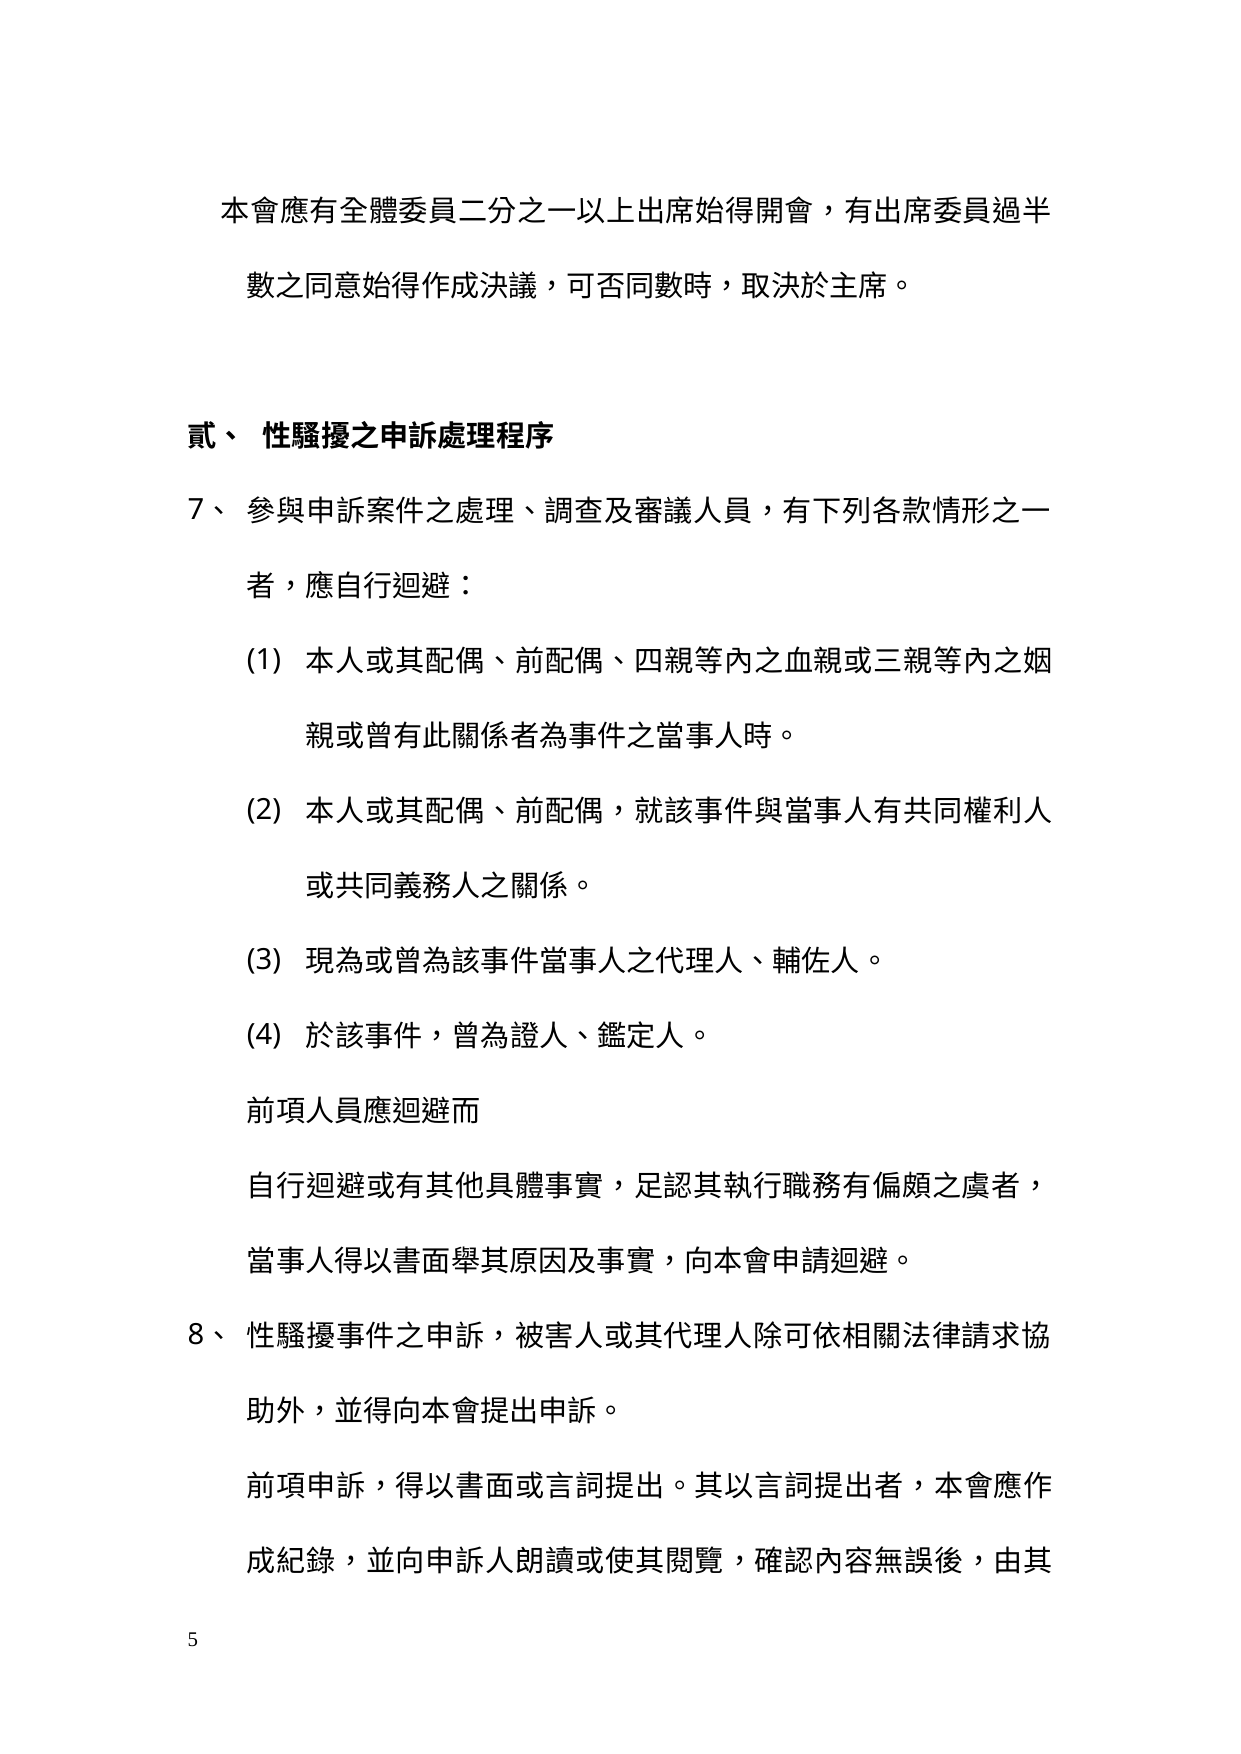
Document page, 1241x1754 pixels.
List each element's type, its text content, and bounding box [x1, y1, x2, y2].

list 性騷擾之申訴處理程序 [187, 389, 1053, 464]
list 本人或其配偶、前配偶、四親等內之血親或三親等內之姻親或曾有此關係者為事件之當事人時。 [247, 614, 1053, 764]
list 性騷擾事件之申訴，被害人或其代理人除可依相關法律請求協助外，並得向本會提出申訴。 [187, 1289, 1053, 1439]
list 現為或曾為該事件當事人之代理人、輔佐人。 [247, 914, 1053, 989]
list 本人或其配偶、前配偶，就該事件與當事人有共同權利人或共同義務人之關係。 [247, 764, 1053, 914]
list 前項人員應迴避而 [247, 1064, 1053, 1139]
list 自行迴避或有其他具體事實，足認其執行職務有偏頗之虞者，當事人得以書面舉其原因及事實，向本會申請迴避。 [247, 1139, 1053, 1289]
list 於該事件，曾為證人、鑑定人。 [247, 989, 1053, 1064]
list 前項申訴，得以書面或言詞提出。其以言詞提出者，本會應作成紀錄，並向申訴人朗讀或使其閱覽，確認內容無誤後，由其 [246, 1439, 1053, 1589]
text 本會應有全體委員二分之一以上出席始得開會，有出席委員過半數之同意始得作成決議，可否同數時，取決於主席。 [187, 164, 1053, 314]
list 參與申訴案件之處理、調查及審議人員，有下列各款情形之一者，應自行迴避： [187, 464, 1053, 614]
